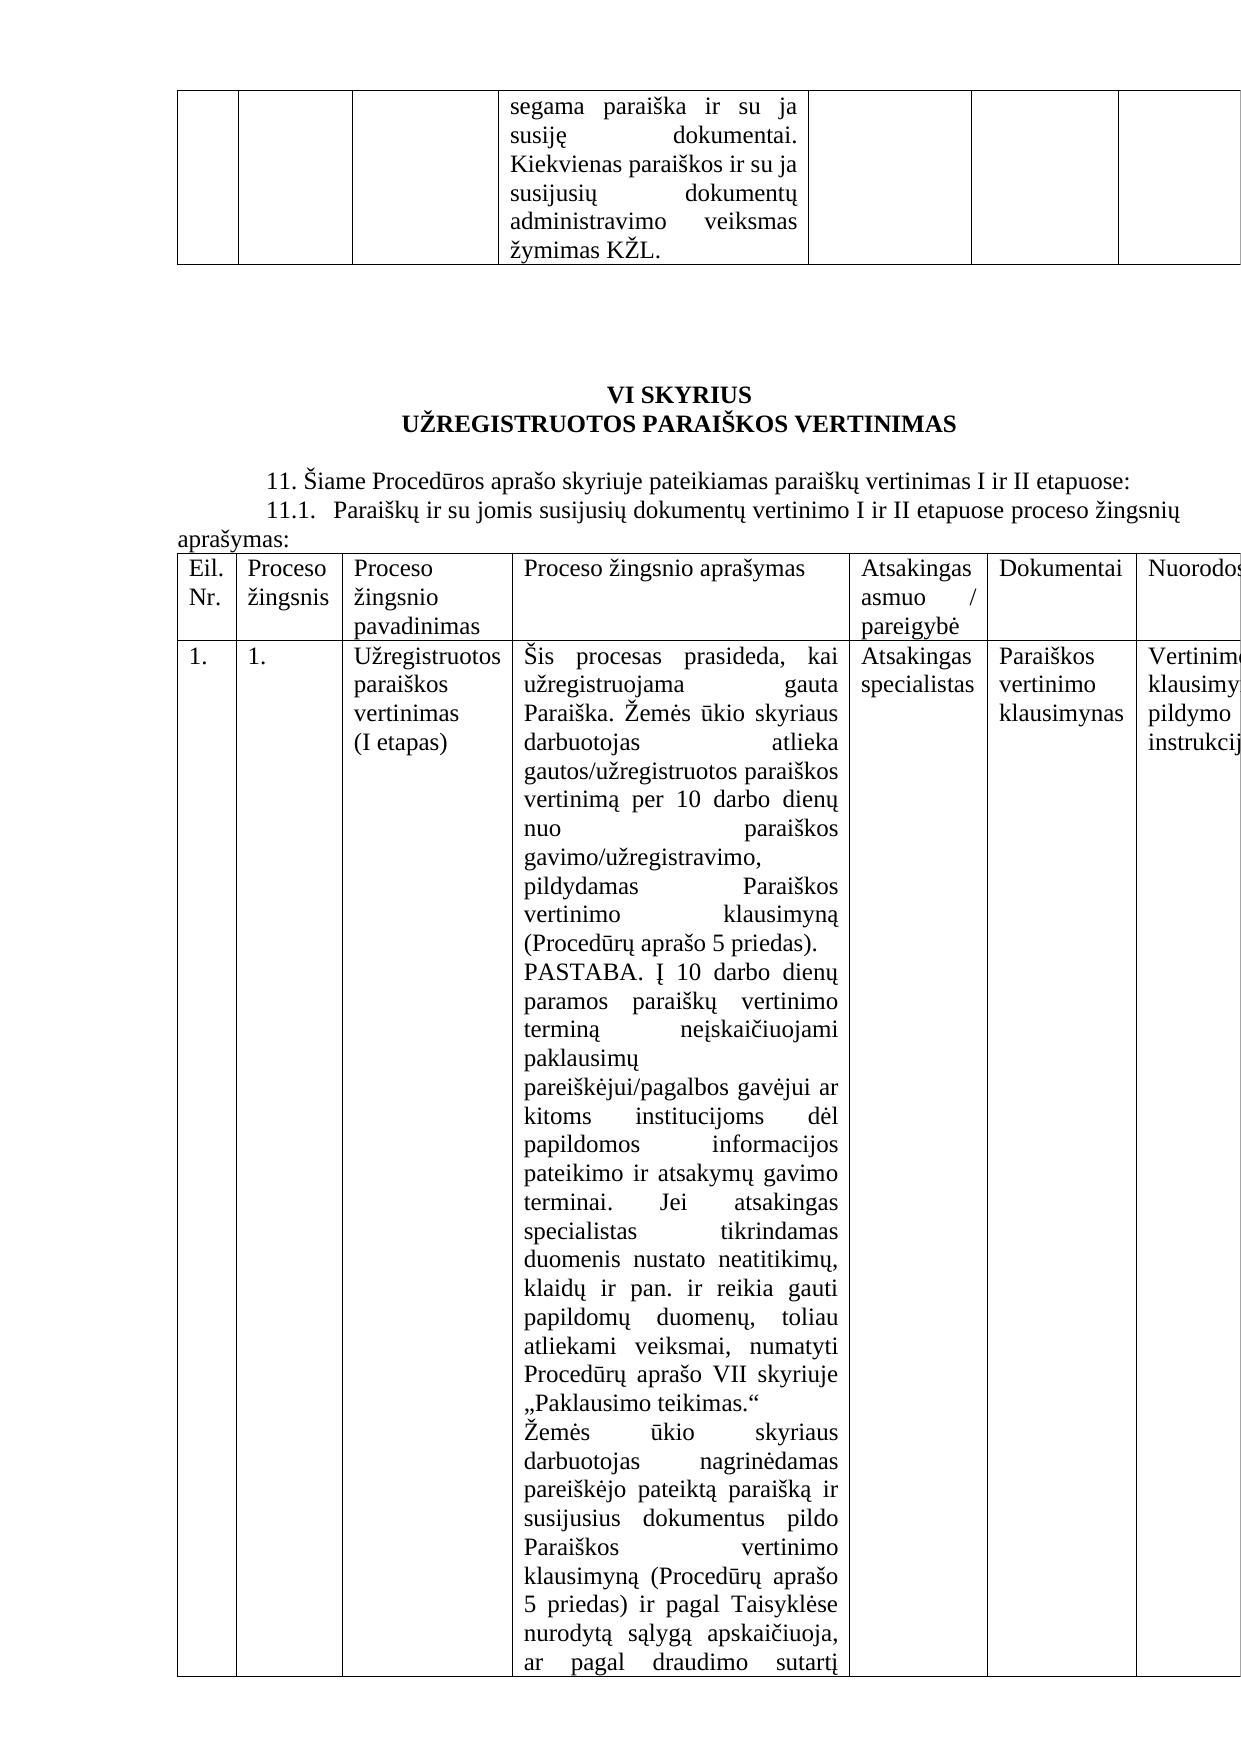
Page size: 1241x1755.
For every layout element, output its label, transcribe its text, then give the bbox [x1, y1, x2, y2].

table_cell 1. [178, 641, 236, 1676]
table_cell [239, 91, 352, 264]
table_cell Vertinimo klausimynų pildymo instrukcija [1137, 641, 1240, 1676]
table_header Proceso žingsnis [237, 554, 342, 640]
table_header Eil. Nr. [178, 554, 236, 640]
table_cell Atsakingas specialistas [850, 641, 987, 1676]
table_header Proceso žingsnio pavadinimas [343, 554, 512, 640]
table_header Nuorodos [1137, 554, 1240, 640]
table_cell [1119, 91, 1240, 264]
table_header Proceso žingsnio aprašymas [513, 554, 849, 640]
table_cell [972, 91, 1118, 264]
table_cell 1. [237, 641, 342, 1676]
table_header Atsakingas asmuo / pareigybė [850, 554, 987, 640]
table_cell [178, 91, 238, 264]
table_cell Paraiškos vertinimo klausimynas [988, 641, 1136, 1676]
table_cell Užregistruotos paraiškos vertinimas (I etapas) [343, 641, 512, 1676]
text 11.1. Paraiškų ir su jomis susijusių dokumentų vertinimo I ir II etapuose proceso žingsnių aprašymas: [177, 495, 1181, 552]
table_cell [353, 91, 498, 264]
text VI SKYRIUS [177, 380, 1181, 409]
text UŽREGISTRUOTOS PARAIŠKOS VERTINIMAS [177, 409, 1181, 437]
table_cell Šis procesas prasideda, kai užregistruojama gauta Paraiška. Žemės ūkio skyriaus darbuotojas atlieka gautos/užregistruotos paraiškos vertinimą per 10 darbo dienų nuo paraiškos gavimo/užregistravimo, pildydamas Paraiškos vertinimo klausimyną (Procedūrų aprašo 5 priedas). PASTABA. Į 10 darbo dienų paramos paraiškų vertinimo terminą neįskaičiuojami paklausimų pareiškėjui/pagalbos gavėjui ar kitoms institucijoms dėl papildomos informacijos pateikimo ir atsakymų gavimo terminai. Jei atsakingas specialistas tikrindamas duomenis nustato neatitikimų, klaidų ir pan. ir reikia gauti papildomų duomenų, toliau atliekami veiksmai, numatyti Procedūrų aprašo VII skyriuje „Paklausimo teikimas.“ Žemės ūkio skyriaus darbuotojas nagrinėdamas pareiškėjo pateiktą paraišką ir susijusius dokumentus pildo Paraiškos vertinimo klausimyną (Procedūrų aprašo 5 priedas) ir pagal Taisyklėse nurodytą sąlygą apskaičiuoja, ar pagal draudimo sutartį [513, 641, 849, 1676]
table_cell segama paraiška ir su ja susiję dokumentai. Kiekvienas paraiškos ir su ja susijusių dokumentų administravimo veiksmas žymimas KŽL. [499, 91, 808, 264]
table_cell [809, 91, 971, 264]
text 11. Šiame Procedūros aprašo skyriuje pateikiamas paraiškų vertinimas I ir II etapuose: [177, 466, 1181, 495]
table_header Dokumentai [988, 554, 1136, 640]
